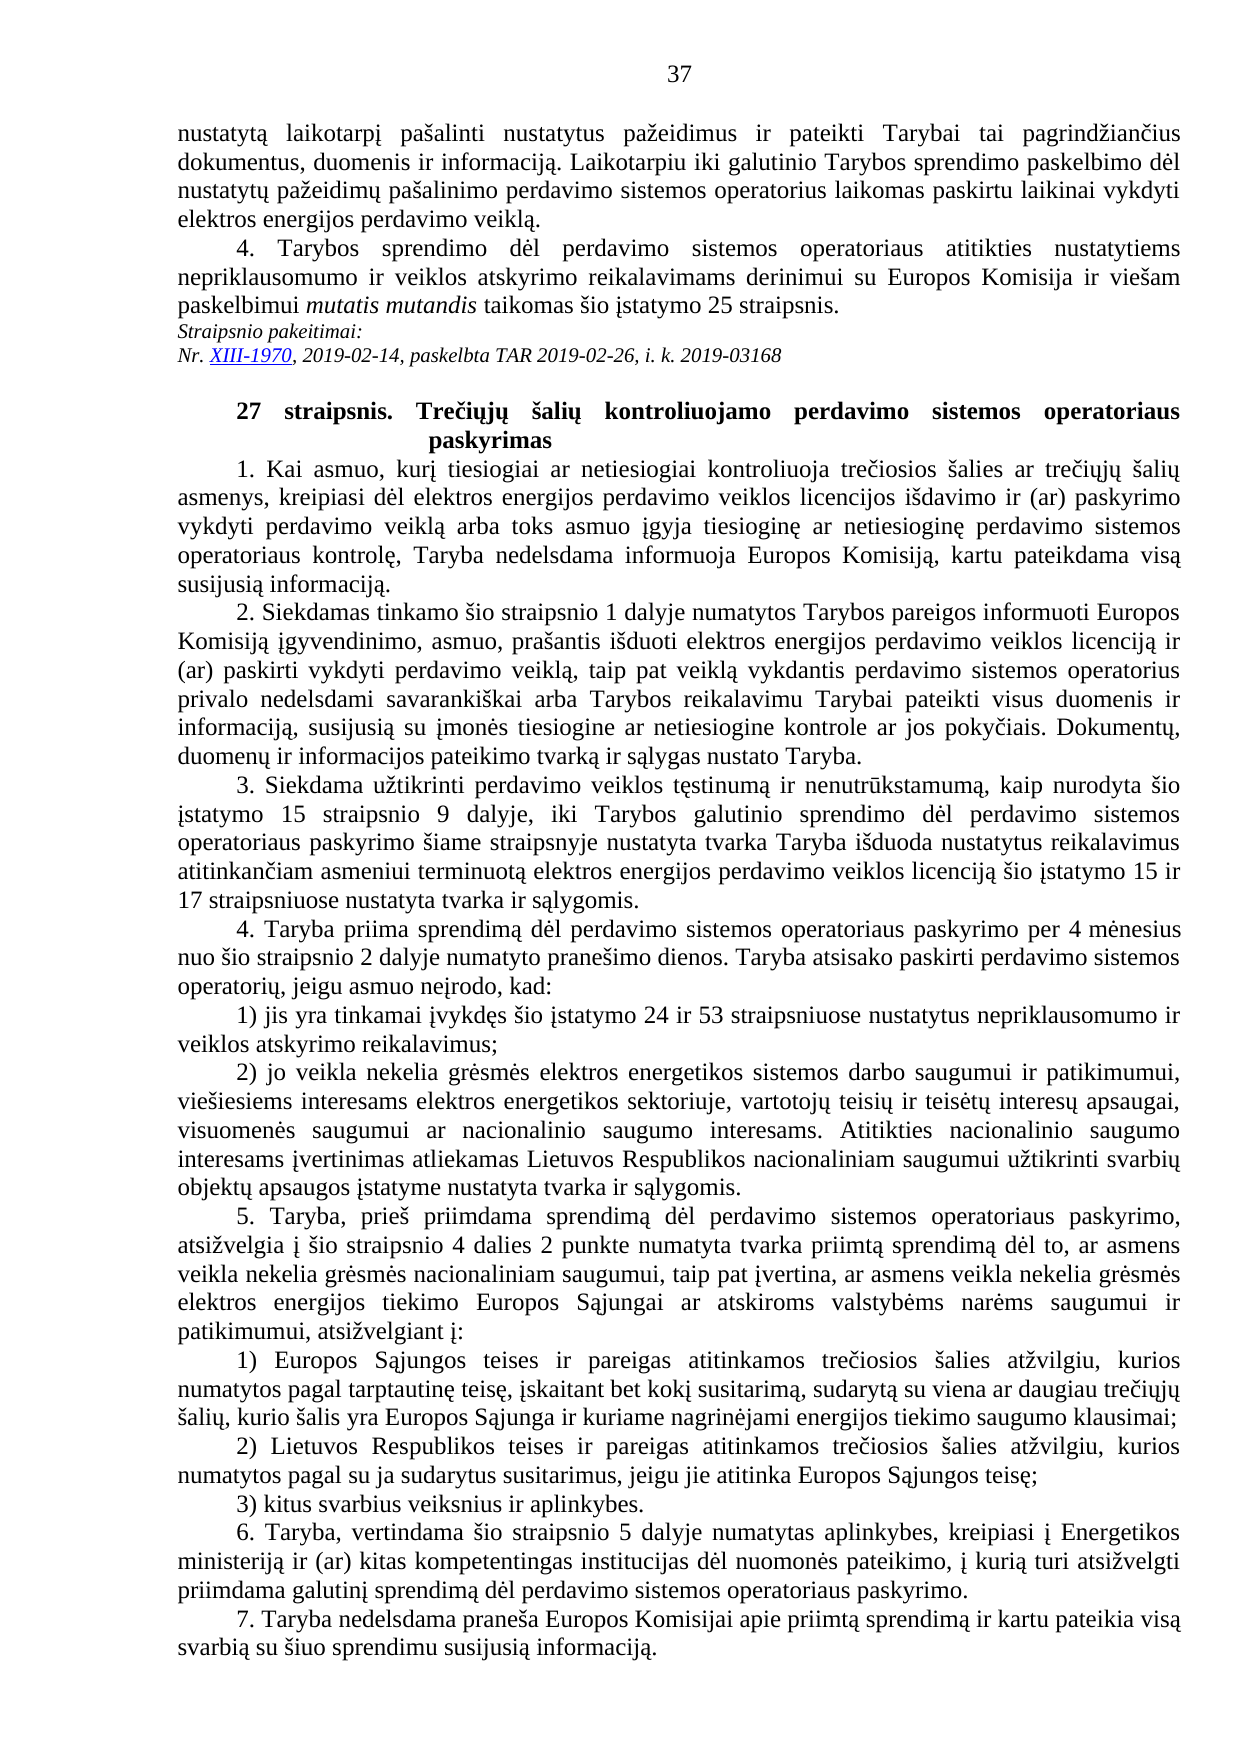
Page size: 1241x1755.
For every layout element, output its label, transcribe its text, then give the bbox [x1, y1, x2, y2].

text nustatytą laikotarpį pašalinti nustatytus pažeidimus ir pateikti Tarybai tai pagrindžiančius dokumentus, duomenis ir informaciją. Laikotarpiu iki galutinio Tarybos sprendimo paskelbimo dėl nustatytų pažeidimų pašalinimo perdavimo sistemos operatorius laikomas paskirtu laikinai vykdyti elektros energijos perdavimo veiklą. [177, 118, 1181, 233]
text 2. Siekdamas tinkamo šio straipsnio 1 dalyje numatytos Tarybos pareigos informuoti Europos Komisiją įgyvendinimo, asmuo, prašantis išduoti elektros energijos perdavimo veiklos licenciją ir (ar) paskirti vykdyti perdavimo veiklą, taip pat veiklą vykdantis perdavimo sistemos operatorius privalo nedelsdami savarankiškai arba Tarybos reikalavimu Tarybai pateikti visus duomenis ir informaciją, susijusią su įmonės tiesiogine ar netiesiogine kontrole ar jos pokyčiais. Dokumentų, duomenų ir informacijos pateikimo tvarką ir sąlygas nustato Taryba. [177, 597, 1181, 770]
text 7. Taryba nedelsdama praneša Europos Komisijai apie priimtą sprendimą ir kartu pateikia visą svarbią su šiuo sprendimu susijusią informaciją. [177, 1604, 1181, 1661]
text Straipsnio pakeitimai: [177, 319, 1181, 343]
text 2) jo veikla nekelia grėsmės elektros energetikos sistemos darbo saugumui ir patikimumui, viešiesiems interesams elektros energetikos sektoriuje, vartotojų teisių ir teisėtų interesų apsaugai, visuomenės saugumui ar nacionalinio saugumo interesams. Atitikties nacionalinio saugumo interesams įvertinimas atliekamas Lietuvos Respublikos nacionaliniam saugumui užtikrinti svarbių objektų apsaugos įstatyme nustatyta tvarka ir sąlygomis. [177, 1057, 1181, 1201]
text 1) Europos Sąjungos teises ir pareigas atitinkamos trečiosios šalies atžvilgiu, kurios numatytos pagal tarptautinę teisę, įskaitant bet kokį susitarimą, sudarytą su viena ar daugiau trečiųjų šalių, kurio šalis yra Europos Sąjunga ir kuriame nagrinėjami energijos tiekimo saugumo klausimai; [177, 1345, 1181, 1431]
text 3. Siekdama užtikrinti perdavimo veiklos tęstinumą ir nenutrūkstamumą, kaip nurodyta šio įstatymo 15 straipsnio 9 dalyje, iki Tarybos galutinio sprendimo dėl perdavimo sistemos operatoriaus paskyrimo šiame straipsnyje nustatyta tvarka Taryba išduoda nustatytus reikalavimus atitinkančiam asmeniui terminuotą elektros energijos perdavimo veiklos licenciją šio įstatymo 15 ir 17 straipsniuose nustatyta tvarka ir sąlygomis. [177, 770, 1181, 914]
text 2) Lietuvos Respublikos teises ir pareigas atitinkamos trečiosios šalies atžvilgiu, kurios numatytos pagal su ja sudarytus susitarimus, jeigu jie atitinka Europos Sąjungos teisę; [177, 1431, 1181, 1489]
text 5. Taryba, prieš priimdama sprendimą dėl perdavimo sistemos operatoriaus paskyrimo, atsižvelgia į šio straipsnio 4 dalies 2 punkte numatyta tvarka priimtą sprendimą dėl to, ar asmens veikla nekelia grėsmės nacionaliniam saugumui, taip pat įvertina, ar asmens veikla nekelia grėsmės elektros energijos tiekimo Europos Sąjungai ar atskiroms valstybėms narėms saugumui ir patikimumui, atsižvelgiant į: [177, 1201, 1181, 1345]
text 6. Taryba, vertindama šio straipsnio 5 dalyje numatytas aplinkybes, kreipiasi į Energetikos ministeriją ir (ar) kitas kompetentingas institucijas dėl nuomonės pateikimo, į kurią turi atsižvelgti priimdama galutinį sprendimą dėl perdavimo sistemos operatoriaus paskyrimo. [177, 1517, 1181, 1604]
text 3) kitus svarbius veiksnius ir aplinkybes. [177, 1489, 1181, 1517]
text 4. Taryba priima sprendimą dėl perdavimo sistemos operatoriaus paskyrimo per 4 mėnesius nuo šio straipsnio 2 dalyje numatyto pranešimo dienos. Taryba atsisako paskirti perdavimo sistemos operatorių, jeigu asmuo neįrodo, kad: [177, 914, 1181, 1000]
text 27 straipsnis. Trečiųjų šalių kontroliuojamo perdavimo sistemos operatoriaus paskyrimas [236, 396, 1181, 454]
text 1. Kai asmuo, kurį tiesiogiai ar netiesiogiai kontroliuoja trečiosios šalies ar trečiųjų šalių asmenys, kreipiasi dėl elektros energijos perdavimo veiklos licencijos išdavimo ir (ar) paskyrimo vykdyti perdavimo veiklą arba toks asmuo įgyja tiesioginę ar netiesioginę perdavimo sistemos operatoriaus kontrolę, Taryba nedelsdama informuoja Europos Komisiją, kartu pateikdama visą susijusią informaciją. [177, 454, 1181, 597]
text Nr. XIII-1970, 2019-02-14, paskelbta TAR 2019-02-26, i. k. 2019-03168 [177, 343, 1181, 367]
text 1) jis yra tinkamai įvykdęs šio įstatymo 24 ir 53 straipsniuose nustatytus nepriklausomumo ir veiklos atskyrimo reikalavimus; [177, 1000, 1181, 1057]
text 4. Tarybos sprendimo dėl perdavimo sistemos operatoriaus atitikties nustatytiems nepriklausomumo ir veiklos atskyrimo reikalavimams derinimui su Europos Komisija ir viešam paskelbimui mutatis mutandis taikomas šio įstatymo 25 straipsnis. [177, 233, 1181, 319]
